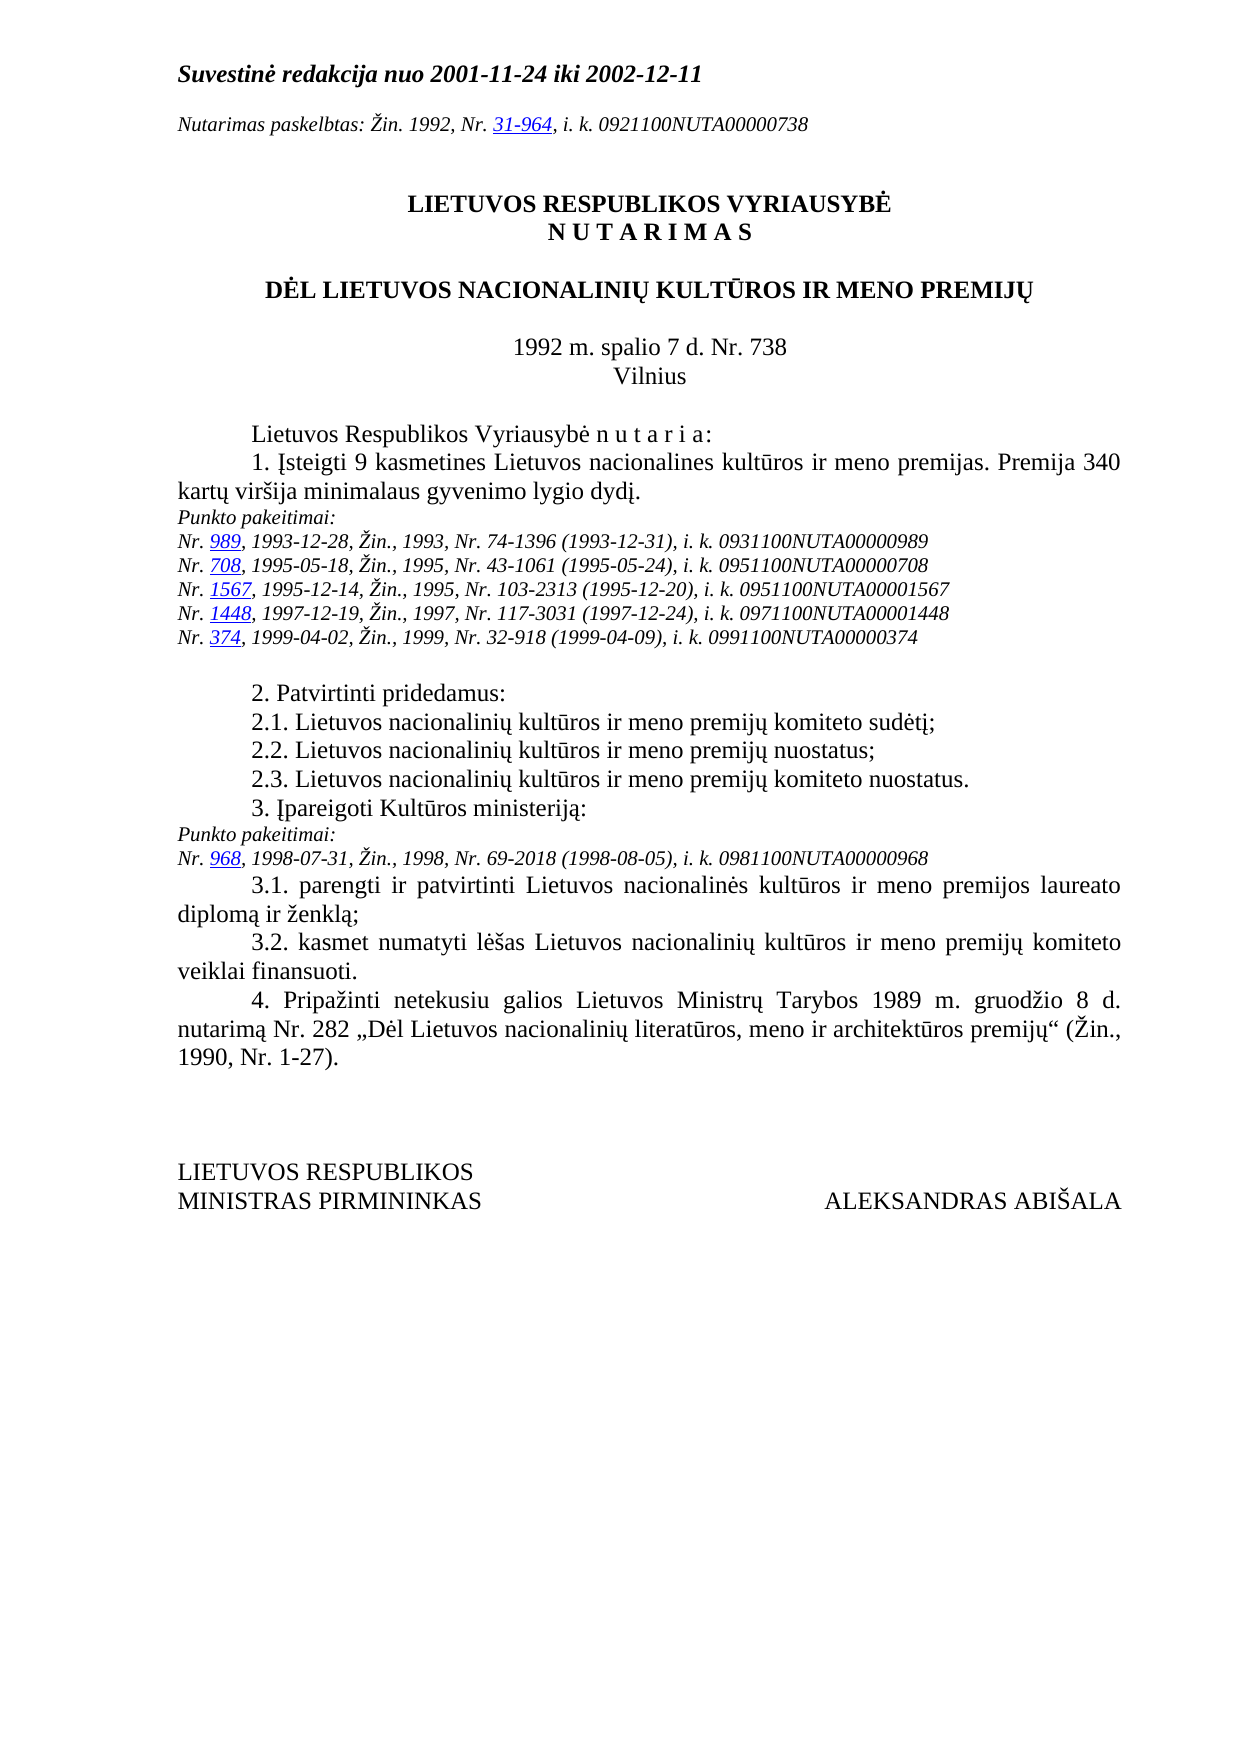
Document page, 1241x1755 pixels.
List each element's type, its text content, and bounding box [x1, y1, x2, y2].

text Vilnius [177, 361, 1122, 390]
text LIETUVOS RESPUBLIKOS [177, 1157, 1122, 1186]
text Suvestinė redakcija nuo 2001-11-24 iki 2002-12-11 [177, 59, 1122, 88]
text 1. Įsteigti 9 kasmetines Lietuvos nacionalines kultūros ir meno premijas. Premija 340 kartų viršija minimalaus gyvenimo lygio dydį. [177, 447, 1122, 505]
text LIETUVOS RESPUBLIKOS VYRIAUSYBĖ [177, 189, 1122, 217]
text Nr. 989, 1993-12-28, Žin., 1993, Nr. 74-1396 (1993-12-31), i. k. 0931100NUTA00000989 [177, 529, 1122, 553]
text DĖL LIETUVOS NACIONALINIŲ KULTŪROS IR MENO PREMIJŲ [177, 275, 1122, 304]
text Nutarimas paskelbtas: Žin. 1992, Nr. 31-964, i. k. 0921100NUTA00000738 [177, 112, 1122, 136]
text Punkto pakeitimai: [177, 505, 1122, 529]
text Nr. 708, 1995-05-18, Žin., 1995, Nr. 43-1061 (1995-05-24), i. k. 0951100NUTA00000708 [177, 553, 1122, 577]
text Nr. 1448, 1997-12-19, Žin., 1997, Nr. 117-3031 (1997-12-24), i. k. 0971100NUTA00001448 [177, 601, 1122, 625]
text Lietuvos Respublikos Vyriausybė nutaria: [177, 419, 1122, 447]
text Nr. 374, 1999-04-02, Žin., 1999, Nr. 32-918 (1999-04-09), i. k. 0991100NUTA00000374 [177, 625, 1122, 649]
text 1992 m. spalio 7 d. Nr. 738 [177, 332, 1122, 361]
text 2. Patvirtinti pridedamus: [177, 678, 1122, 707]
text 2.1. Lietuvos nacionalinių kultūros ir meno premijų komiteto sudėtį; [177, 707, 1122, 736]
text 2.2. Lietuvos nacionalinių kultūros ir meno premijų nuostatus; [177, 736, 1122, 764]
text Nr. 1567, 1995-12-14, Žin., 1995, Nr. 103-2313 (1995-12-20), i. k. 0951100NUTA00001567 [177, 577, 1122, 601]
text 4. Pripažinti netekusiu galios Lietuvos Ministrų Tarybos 1989 m. gruodžio 8 d. nutarimą Nr. 282 „Dėl Lietuvos nacionalinių literatūros, meno ir architektūros premijų“ (Žin., 1990, Nr. 1-27). [177, 985, 1122, 1071]
text 3.2. kasmet numatyti lėšas Lietuvos nacionalinių kultūros ir meno premijų komiteto veiklai finansuoti. [177, 927, 1122, 985]
text Punkto pakeitimai: [177, 822, 1122, 846]
text 2.3. Lietuvos nacionalinių kultūros ir meno premijų komiteto nuostatus. [177, 764, 1122, 793]
text Nr. 968, 1998-07-31, Žin., 1998, Nr. 69-2018 (1998-08-05), i. k. 0981100NUTA00000968 [177, 846, 1122, 870]
text N U T A R I M A S [177, 217, 1122, 246]
text 3.1. parengti ir patvirtinti Lietuvos nacionalinės kultūros ir meno premijos laureato diplomą ir ženklą; [177, 870, 1122, 927]
text MINISTRAS PIRMININKAS ALEKSANDRAS ABIŠALA [177, 1186, 1122, 1215]
text 3. Įpareigoti Kultūros ministeriją: [177, 793, 1122, 822]
